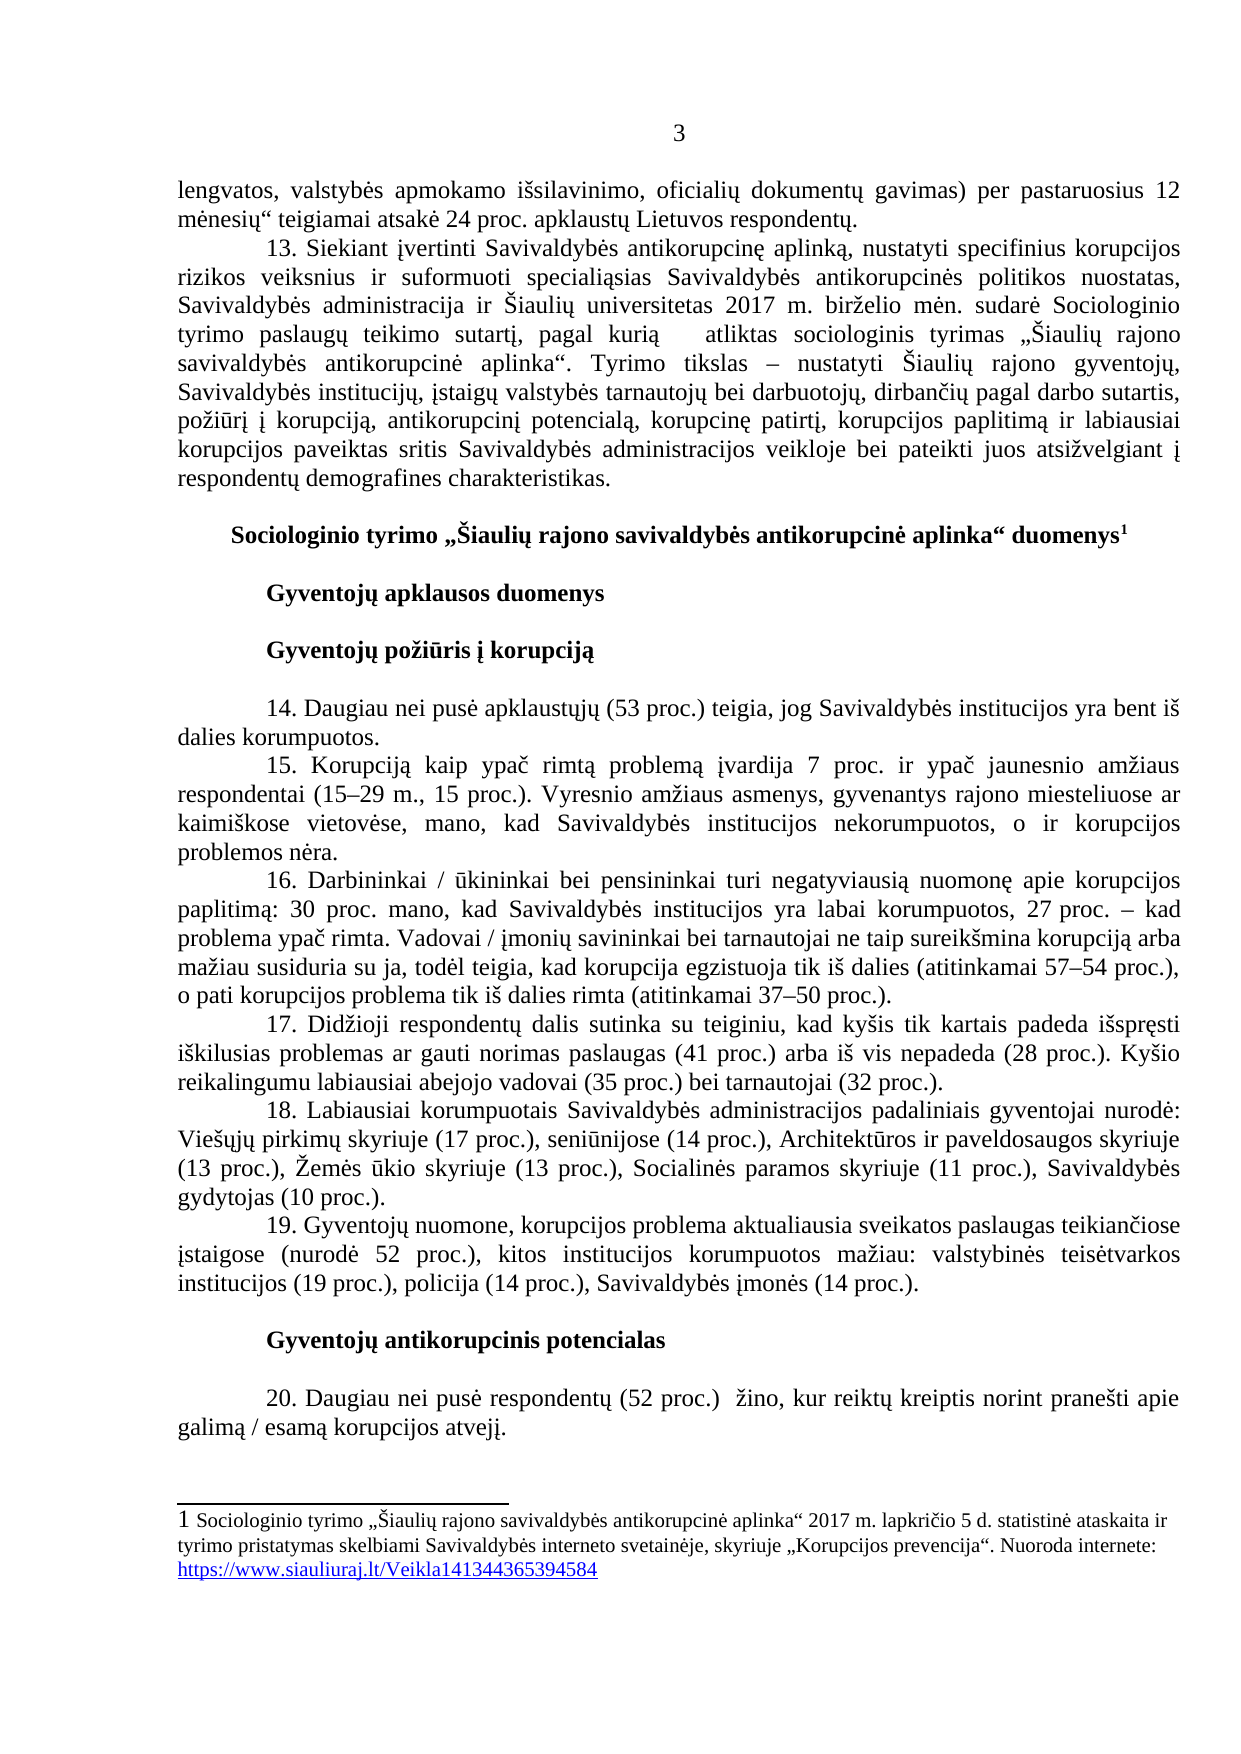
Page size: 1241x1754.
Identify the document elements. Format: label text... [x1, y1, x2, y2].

text Gyventojų apklausos duomenys [177, 578, 1181, 607]
text 13. Siekiant įvertinti Savivaldybės antikorupcinę aplinką, nustatyti specifinius korupcijos rizikos veiksnius ir suformuoti specialiąsias Savivaldybės antikorupcinės politikos nuostatas, Savivaldybės administracija ir Šiaulių universitetas 2017 m. birželio mėn. sudarė Sociologinio tyrimo paslaugų teikimo sutartį, pagal kurią atliktas sociologinis tyrimas „Šiaulių rajono savivaldybės antikorupcinė aplinka“. Tyrimo tikslas – nustatyti Šiaulių rajono gyventojų, Savivaldybės institucijų, įstaigų valstybės tarnautojų bei darbuotojų, dirbančių pagal darbo sutartis, požiūrį į korupciją, antikorupcinį potencialą, korupcinę patirtį, korupcijos paplitimą ir labiausiai korupcijos paveiktas sritis Savivaldybės administracijos veikloje bei pateikti juos atsižvelgiant į respondentų demografines charakteristikas. [177, 233, 1181, 492]
text Sociologinio tyrimo „Šiaulių rajono savivaldybės antikorupcinė aplinka“ duomenys [177, 521, 1181, 549]
text 18. Labiausiai korumpuotais Savivaldybės administracijos padaliniais gyventojai nurodė: Viešųjų pirkimų skyriuje (17 proc.), seniūnijose (14 proc.), Architektūros ir paveldosaugos skyriuje (13 proc.), Žemės ūkio skyriuje (13 proc.), Socialinės paramos skyriuje (11 proc.), Savivaldybės gydytojas (10 proc.). [177, 1096, 1181, 1211]
text 15. Korupciją kaip ypač rimtą problemą įvardija 7 proc. ir ypač jaunesnio amžiaus respondentai (15–29 m., 15 proc.). Vyresnio amžiaus asmenys, gyvenantys rajono miesteliuose ar kaimiškose vietovėse, mano, kad Savivaldybės institucijos nekorumpuotos, o ir korupcijos problemos nėra. [177, 751, 1181, 866]
text 19. Gyventojų nuomone, korupcijos problema aktualiausia sveikatos paslaugas teikiančiose įstaigose (nurodė 52 proc.), kitos institucijos korumpuotos mažiau: valstybinės teisėtvarkos institucijos (19 proc.), policija (14 proc.), Savivaldybės įmonės (14 proc.). [177, 1211, 1181, 1297]
text Gyventojų požiūris į korupciją [177, 636, 1181, 664]
text 20. Daugiau nei pusė respondentų (52 proc.) žino, kur reiktų kreiptis norint pranešti apie galimą / esamą korupcijos atvejį. [177, 1383, 1181, 1441]
text Sociologinio tyrimo „Šiaulių rajono savivaldybės antikorupcinė aplinka“ 2017 m. lapkričio 5 d. statistinė ataskaita ir tyrimo pristatymas skelbiami Savivaldybės interneto svetainėje, skyriuje „Korupcijos prevencija“. Nuoroda internete: https://www.siauliuraj.lt/Veikla141344365394584 [177, 1504, 1181, 1581]
text Gyventojų antikorupcinis potencialas [177, 1326, 1181, 1354]
text 14. Daugiau nei pusė apklaustųjų (53 proc.) teigia, jog Savivaldybės institucijos yra bent iš dalies korumpuotos. [177, 693, 1181, 751]
text 17. Didžioji respondentų dalis sutinka su teiginiu, kad kyšis tik kartais padeda išspręsti iškilusias problemas ar gauti norimas paslaugas (41 proc.) arba iš vis nepadeda (28 proc.). Kyšio reikalingumu labiausiai abejojo vadovai (35 proc.) bei tarnautojai (32 proc.). [177, 1009, 1181, 1096]
text lengvatos, valstybės apmokamo išsilavinimo, oficialių dokumentų gavimas) per pastaruosius 12 mėnesių“ teigiamai atsakė 24 proc. apklaustų Lietuvos respondentų. [177, 176, 1181, 233]
text 16. Darbininkai / ūkininkai bei pensininkai turi negatyviausią nuomonę apie korupcijos paplitimą: 30 proc. mano, kad Savivaldybės institucijos yra labai korumpuotos, 27 proc. – kad problema ypač rimta. Vadovai / įmonių savininkai bei tarnautojai ne taip sureikšmina korupciją arba mažiau susiduria su ja, todėl teigia, kad korupcija egzistuoja tik iš dalies (atitinkamai 57–54 proc.), o pati korupcijos problema tik iš dalies rimta (atitinkamai 37–50 proc.). [177, 866, 1181, 1009]
